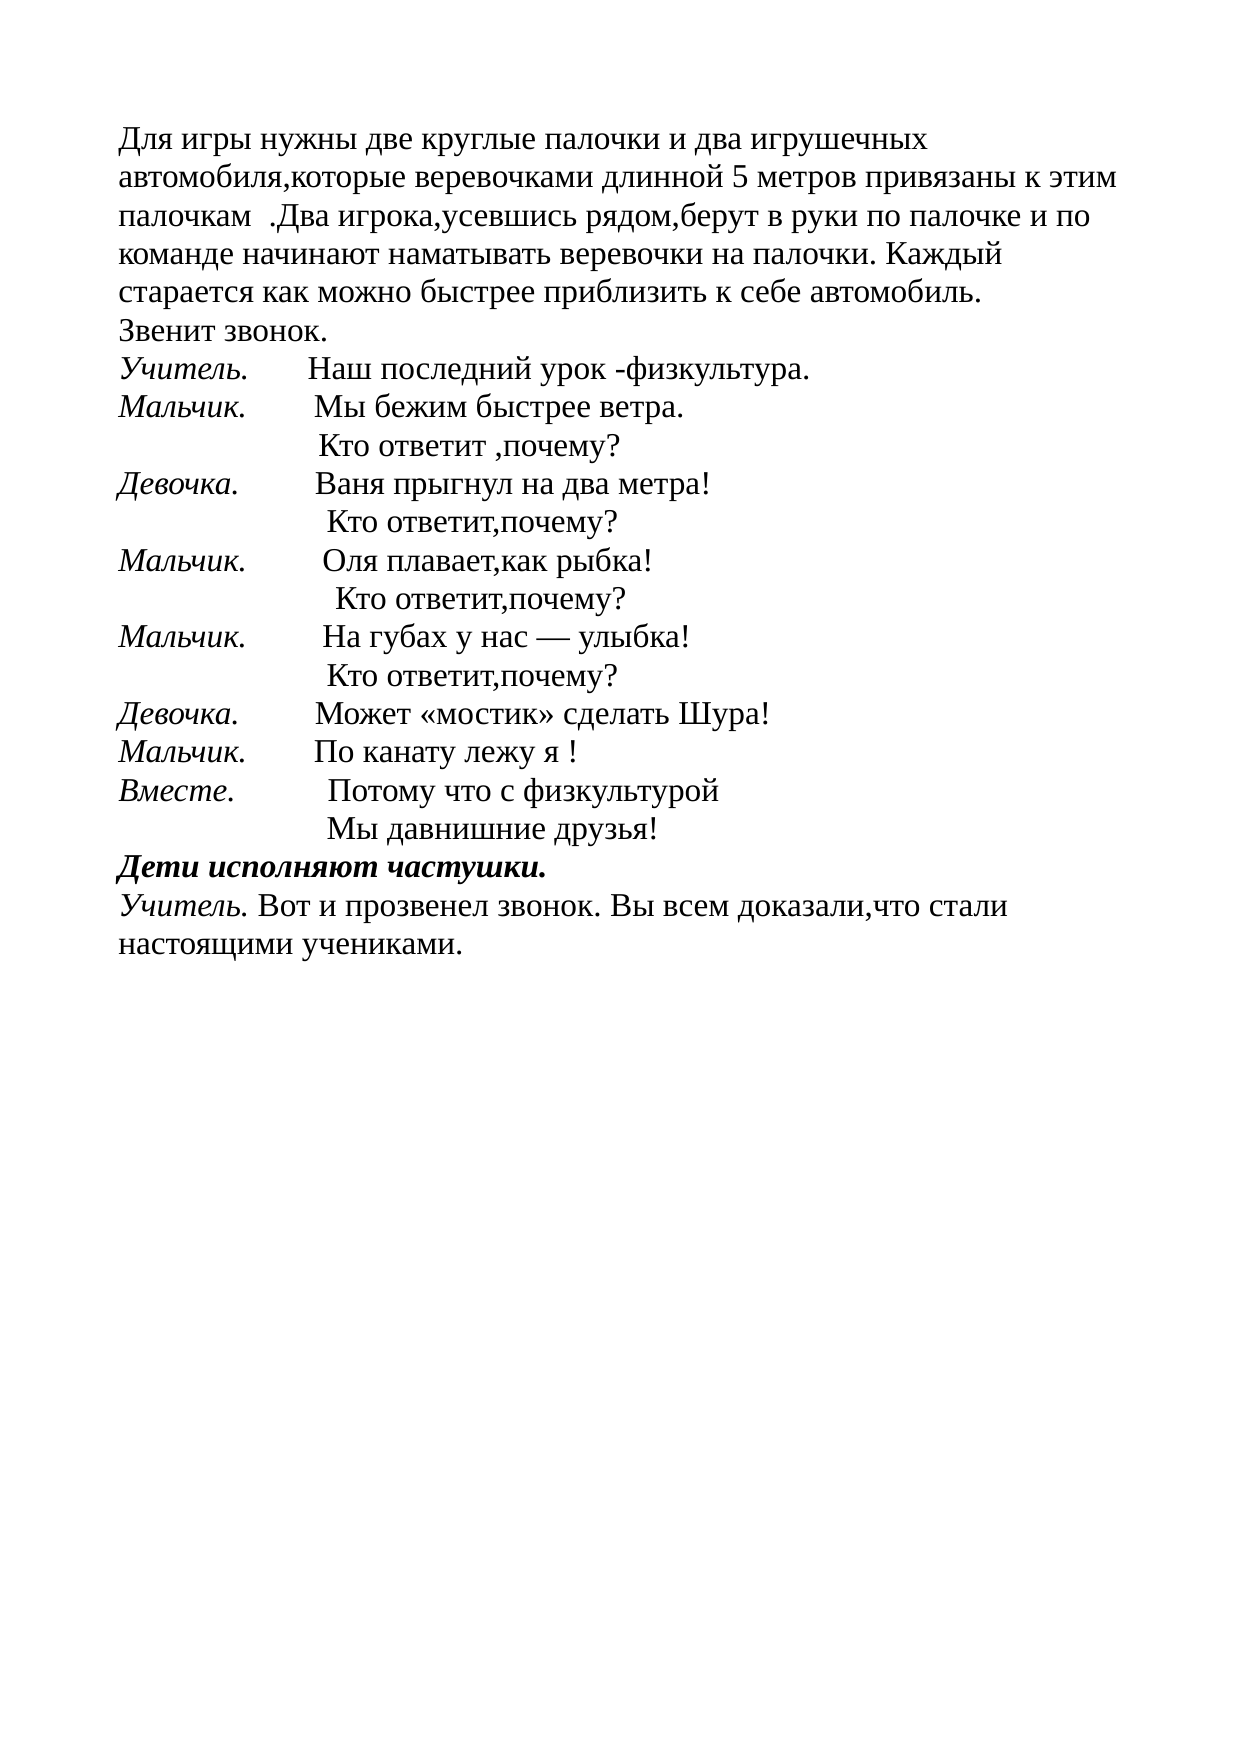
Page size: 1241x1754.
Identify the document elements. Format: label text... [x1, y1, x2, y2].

text Для игры нужны две круглые палочки и два игрушечных автомобиля,которые веревочками длинной 5 метров привязаны к этим палочкам .Два игрока,усевшись рядом,берут в руки по палочке и по команде начинают наматывать веревочки на палочки. Каждый старается как можно быстрее приблизить к себе автомобиль. [118, 118, 1122, 310]
text Мальчик. На губах у нас — улыбка! [118, 616, 1122, 655]
text Кто ответит ,почему? [118, 425, 1122, 463]
text Девочка. Может «мостик» сделать Шура! [118, 693, 1122, 731]
text Кто ответит,почему? [118, 501, 1122, 540]
text Учитель. Вот и прозвенел звонок. Вы всем доказали,что стали настоящими учениками. [118, 885, 1122, 961]
text Мальчик. Оля плавает,как рыбка! [118, 540, 1122, 578]
text Кто ответит,почему? [118, 578, 1122, 616]
text Звенит звонок. [118, 310, 1122, 348]
text Кто ответит,почему? [118, 655, 1122, 693]
text Дети исполняют частушки. [118, 846, 1122, 885]
text Мальчик. По канату лежу я ! [118, 731, 1122, 770]
text Мы давнишние друзья! [118, 808, 1122, 846]
text Мальчик. Мы бежим быстрее ветра. [118, 386, 1122, 425]
text Учитель. Наш последний урок -физкультура. [118, 348, 1122, 386]
text Вместе. Потому что с физкультурой [118, 770, 1122, 808]
text Девочка. Ваня прыгнул на два метра! [118, 463, 1122, 501]
